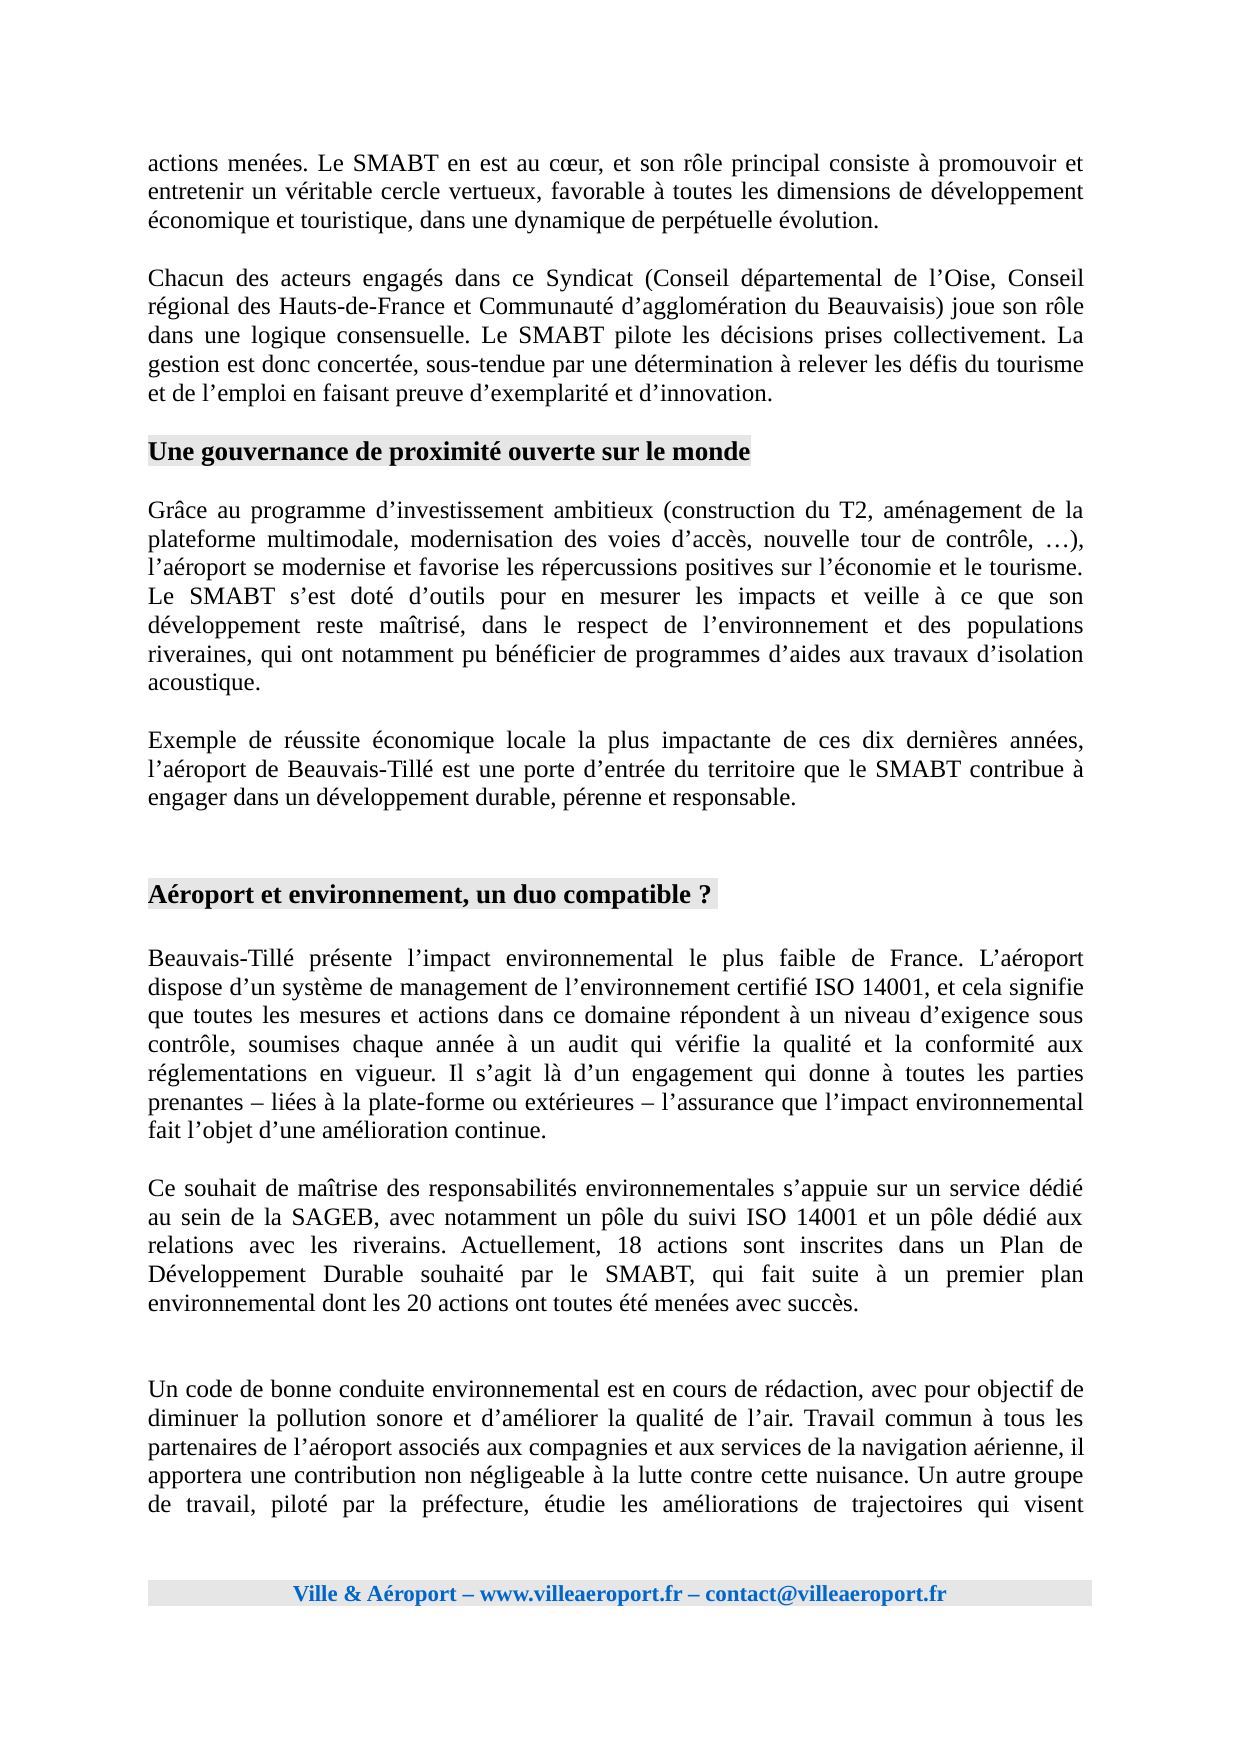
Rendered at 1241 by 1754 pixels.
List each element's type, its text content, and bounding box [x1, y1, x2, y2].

table_header actions menées. Le SMABT en est au cœur, et son rôle principal consiste à promouvoir et entretenir un véritable cercle vertueux, favorable à toutes les dimensions de développement économique et touristique, dans une dynamique de perpétuelle évolution. Chacun des acteurs engagés dans ce Syndicat (Conseil départemental de l’Oise, Conseil régional des Hauts-de-France et Communauté d’agglomération du Beauvaisis) joue son rôle dans une logique consensuelle. Le SMABT pilote les décisions prises collectivement. La gestion est donc concertée, sous-tendue par une détermination à relever les défis du tourisme et de l’emploi en faisant preuve d’exemplarité et d’innovation. Une gouvernance de proximité ouverte sur le monde Grâce au programme d’investissement ambitieux (construction du T2, aménagement de la plateforme multimodale, modernisation des voies d’accès, nouvelle tour de contrôle, …), l’aéroport se modernise et favorise les répercussions positives sur l’économie et le tourisme. Le SMABT s’est doté d’outils pour en mesurer les impacts et veille à ce que son développement reste maîtrisé, dans le respect de l’environnement et des populations riveraines, qui ont notamment pu bénéficier de programmes d’aides aux travaux d’isolation acoustique. Exemple de réussite économique locale la plus impactante de ces dix dernières années, l’aéroport de Beauvais-Tillé est une porte d’entrée du territoire que le SMABT contribue à engager dans un développement durable, pérenne et responsable. Aéroport et environnement, un duo compatible ? Beauvais-Tillé présente l’impact environnemental le plus faible de France. L’aéroport dispose d’un système de management de l’environnement certifié ISO 14001, et cela signifie que toutes les mesures et actions dans ce domaine répondent à un niveau d’exigence sous contrôle, soumises chaque année à un audit qui vérifie la qualité et la conformité aux réglementations en vigueur. Il s’agit là d’un engagement qui donne à toutes les parties prenantes – liées à la plate-forme ou extérieures – l’assurance que l’impact environnemental fait l’objet d’une amélioration continue. Ce souhait de maîtrise des responsabilités environnementales s’appuie sur un service dédié au sein de la SAGEB, avec notamment un pôle du suivi ISO 14001 et un pôle dédié aux relations avec les riverains. Actuellement, 18 actions sont inscrites dans un Plan de Développement Durable souhaité par le SMABT, qui fait suite à un premier plan environnemental dont les 20 actions ont toutes été menées avec succès. Un code de bonne conduite environnemental est en cours de rédaction, avec pour objectif de diminuer la pollution sonore et d’améliorer la qualité de l’air. Travail commun à tous les partenaires de l’aéroport associés aux compagnies et aux services de la navigation aérienne, il apportera une contribution non négligeable à la lutte contre cette nuisance. Un autre groupe de travail, piloté par la préfecture, étudie les améliorations de trajectoires qui visent [136, 148, 1096, 1518]
